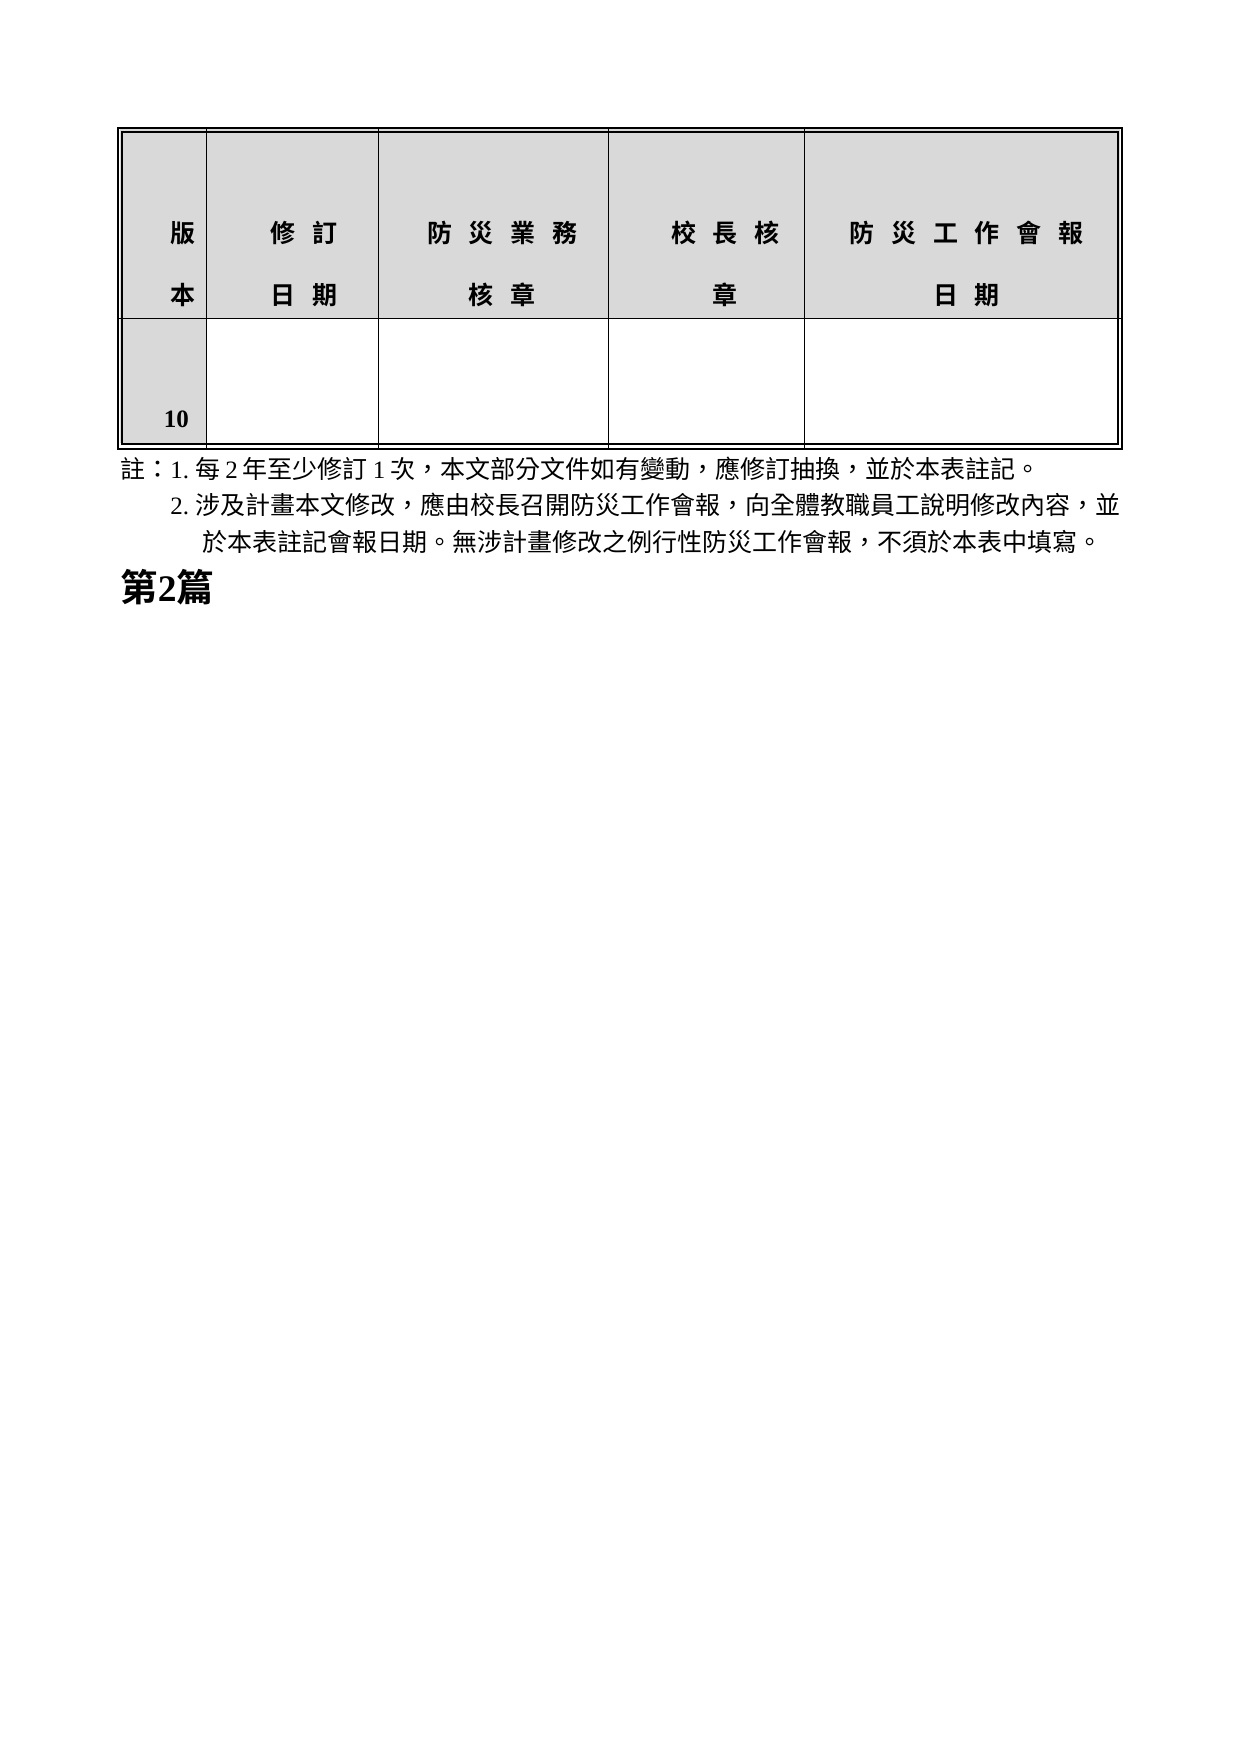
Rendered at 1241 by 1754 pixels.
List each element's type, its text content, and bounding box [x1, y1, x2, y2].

table_cell [609, 319, 804, 443]
table_cell [207, 319, 378, 443]
text 註：1. 每2年至少修訂1次，本文部分文件如有變動，應修訂抽換，並於本表註記。 [120, 450, 1120, 486]
table_header 校長核章 [609, 133, 804, 318]
table_header 版本 [123, 133, 206, 318]
text 2. 涉及計畫本文修改，應由校長召開防災工作會報，向全體教職員工說明修改內容，並於本表註記會報日期。無涉計畫修改之例行性防災工作會報，不須於本表中填寫。 [170, 486, 1120, 558]
table_cell 10 [123, 319, 206, 443]
table_cell [379, 319, 608, 443]
table_header 防災工作會報日期 [805, 133, 1117, 318]
table_cell [805, 319, 1117, 443]
table_header 防災業務核章 [379, 133, 608, 318]
table_header 修訂日期 [207, 133, 378, 318]
